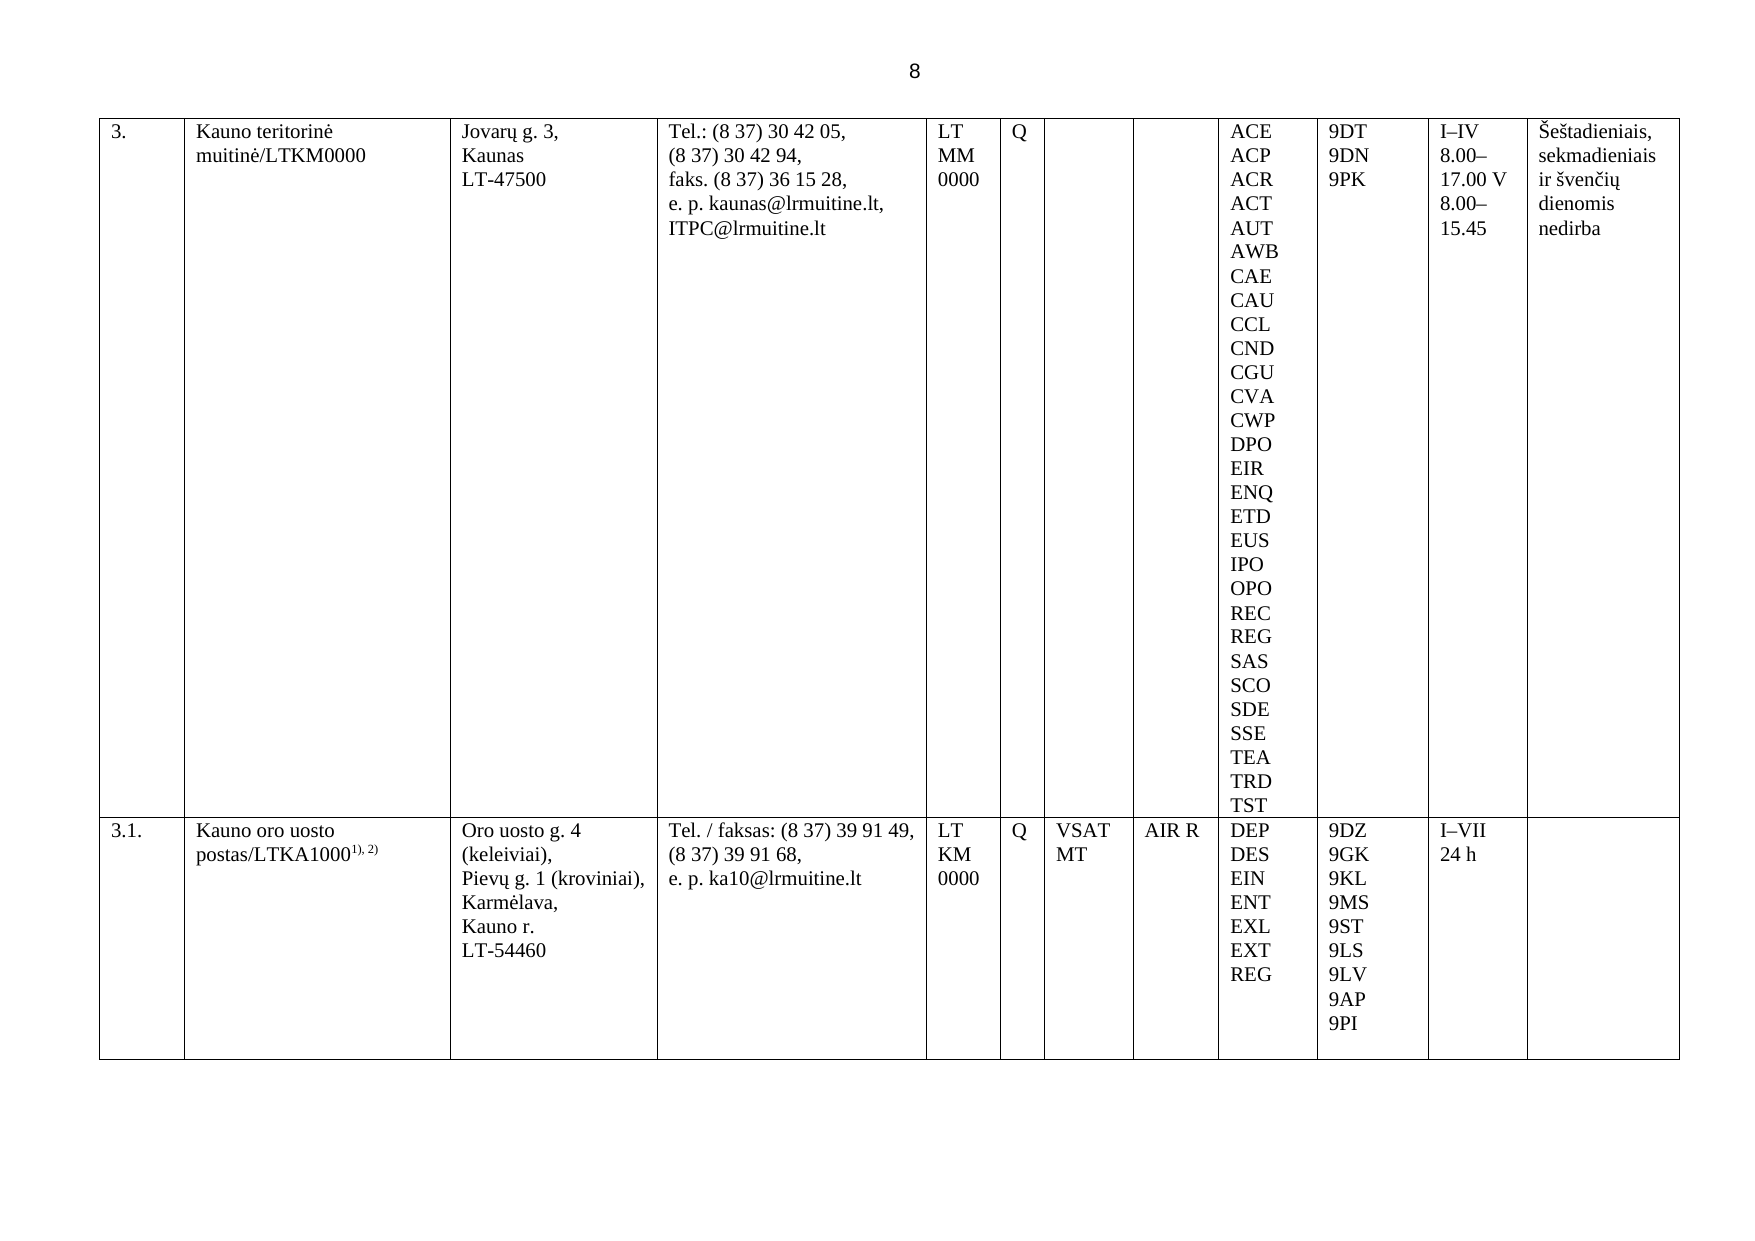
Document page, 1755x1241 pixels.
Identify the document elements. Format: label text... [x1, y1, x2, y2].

table_cell 9DZ 9GK 9KL 9MS 9ST 9LS 9LV 9AP 9PI [1318, 818, 1428, 1059]
table_cell Jovarų g. 3, Kaunas LT-47500 [451, 119, 657, 817]
table_cell Tel. / faksas: (8 37) 39 91 49, (8 37) 39 91 68, e. p. ka10@lrmuitine.lt [658, 818, 926, 1059]
table_cell ACE ACP ACR ACT AUT AWB CAE CAU CCL CND CGU CVA CWP DPO EIR ENQ ETD EUS IPO OPO REC REG SAS SCO SDE SSE TEA TRD TST [1219, 119, 1317, 817]
table_cell Oro uosto g. 4 (keleiviai), Pievų g. 1 (kroviniai), Karmėlava, Kauno r. LT-54460 [451, 818, 657, 1059]
table_cell LT MM 0000 [927, 119, 1000, 817]
table_cell [1045, 119, 1133, 817]
table_cell I–IV 8.00–17.00 V 8.00–15.45 [1429, 119, 1527, 817]
table_cell 3. [100, 119, 184, 817]
table_cell Tel.: (8 37) 30 42 05, (8 37) 30 42 94, faks. (8 37) 36 15 28, e. p. kaunas@lrmuitine.lt, ITPC@lrmuitine.lt [658, 119, 926, 817]
table_cell VSAT MT [1045, 818, 1133, 1059]
table_cell Kauno oro uosto postas/LTKA10001), 2) [185, 818, 450, 1059]
table_cell Kauno teritorinė muitinė/LTKM0000 [185, 119, 450, 817]
table_cell Šeštadieniais, sekmadieniais ir švenčių dienomis nedirba [1528, 119, 1679, 817]
table_cell [1134, 119, 1218, 817]
table_cell Q [1001, 818, 1044, 1059]
table_cell Q [1001, 119, 1044, 817]
table_cell [1528, 818, 1679, 1059]
table_cell AIR R [1134, 818, 1218, 1059]
table_cell DEP DES EIN ENT EXL EXT REG [1219, 818, 1317, 1059]
table_cell 3.1. [100, 818, 184, 1059]
table_cell LT KM 0000 [927, 818, 1000, 1059]
table_cell 9DT 9DN 9PK [1318, 119, 1428, 817]
table_cell I–VII 24 h [1429, 818, 1527, 1059]
